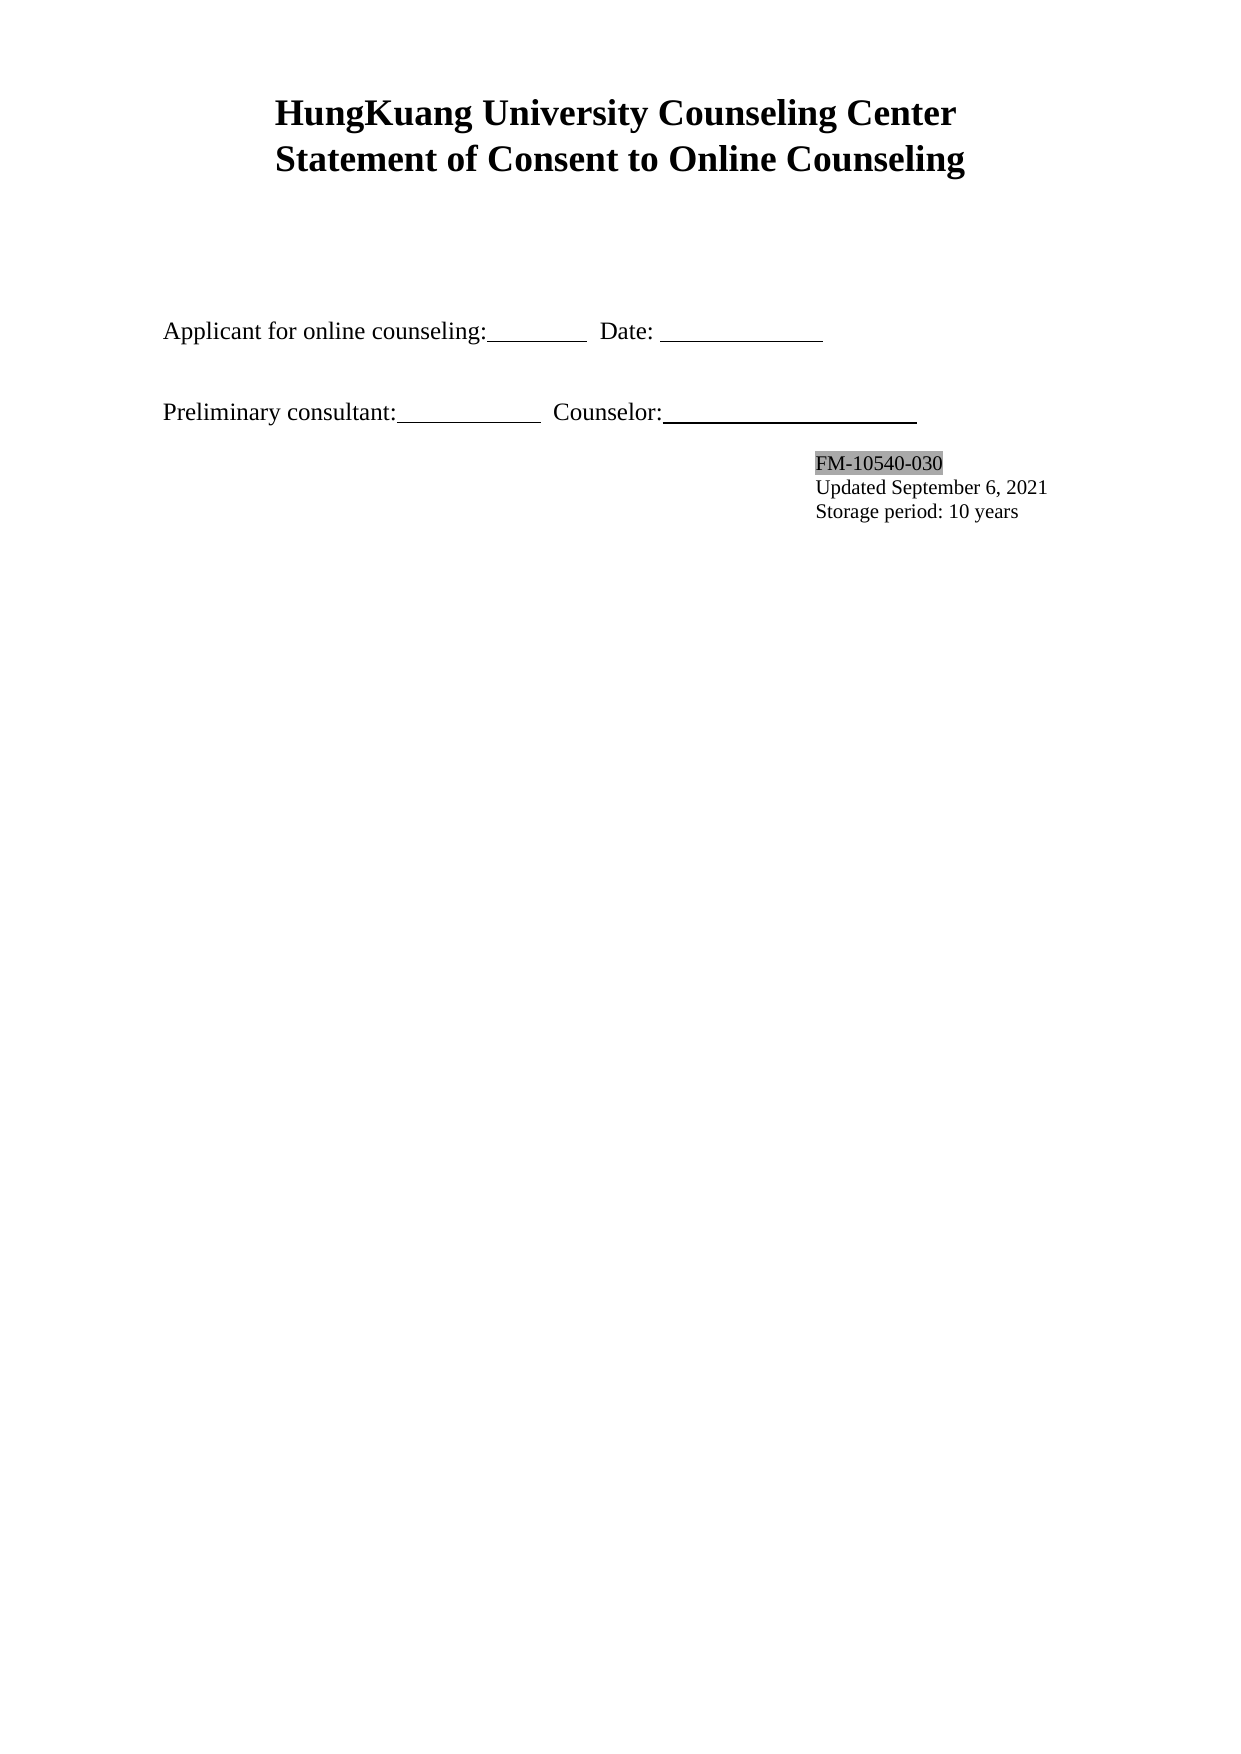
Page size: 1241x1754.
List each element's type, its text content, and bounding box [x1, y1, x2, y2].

text Storage period: 10 years [815, 499, 1106, 523]
text FM-10540-030 [815, 451, 1106, 475]
text Applicant for online counseling: Date: [112, 289, 1128, 351]
text Updated September 6, 2021 [815, 475, 1106, 499]
text Preliminary consultant: Counselor: [112, 366, 1128, 428]
text [800, 443, 1121, 545]
